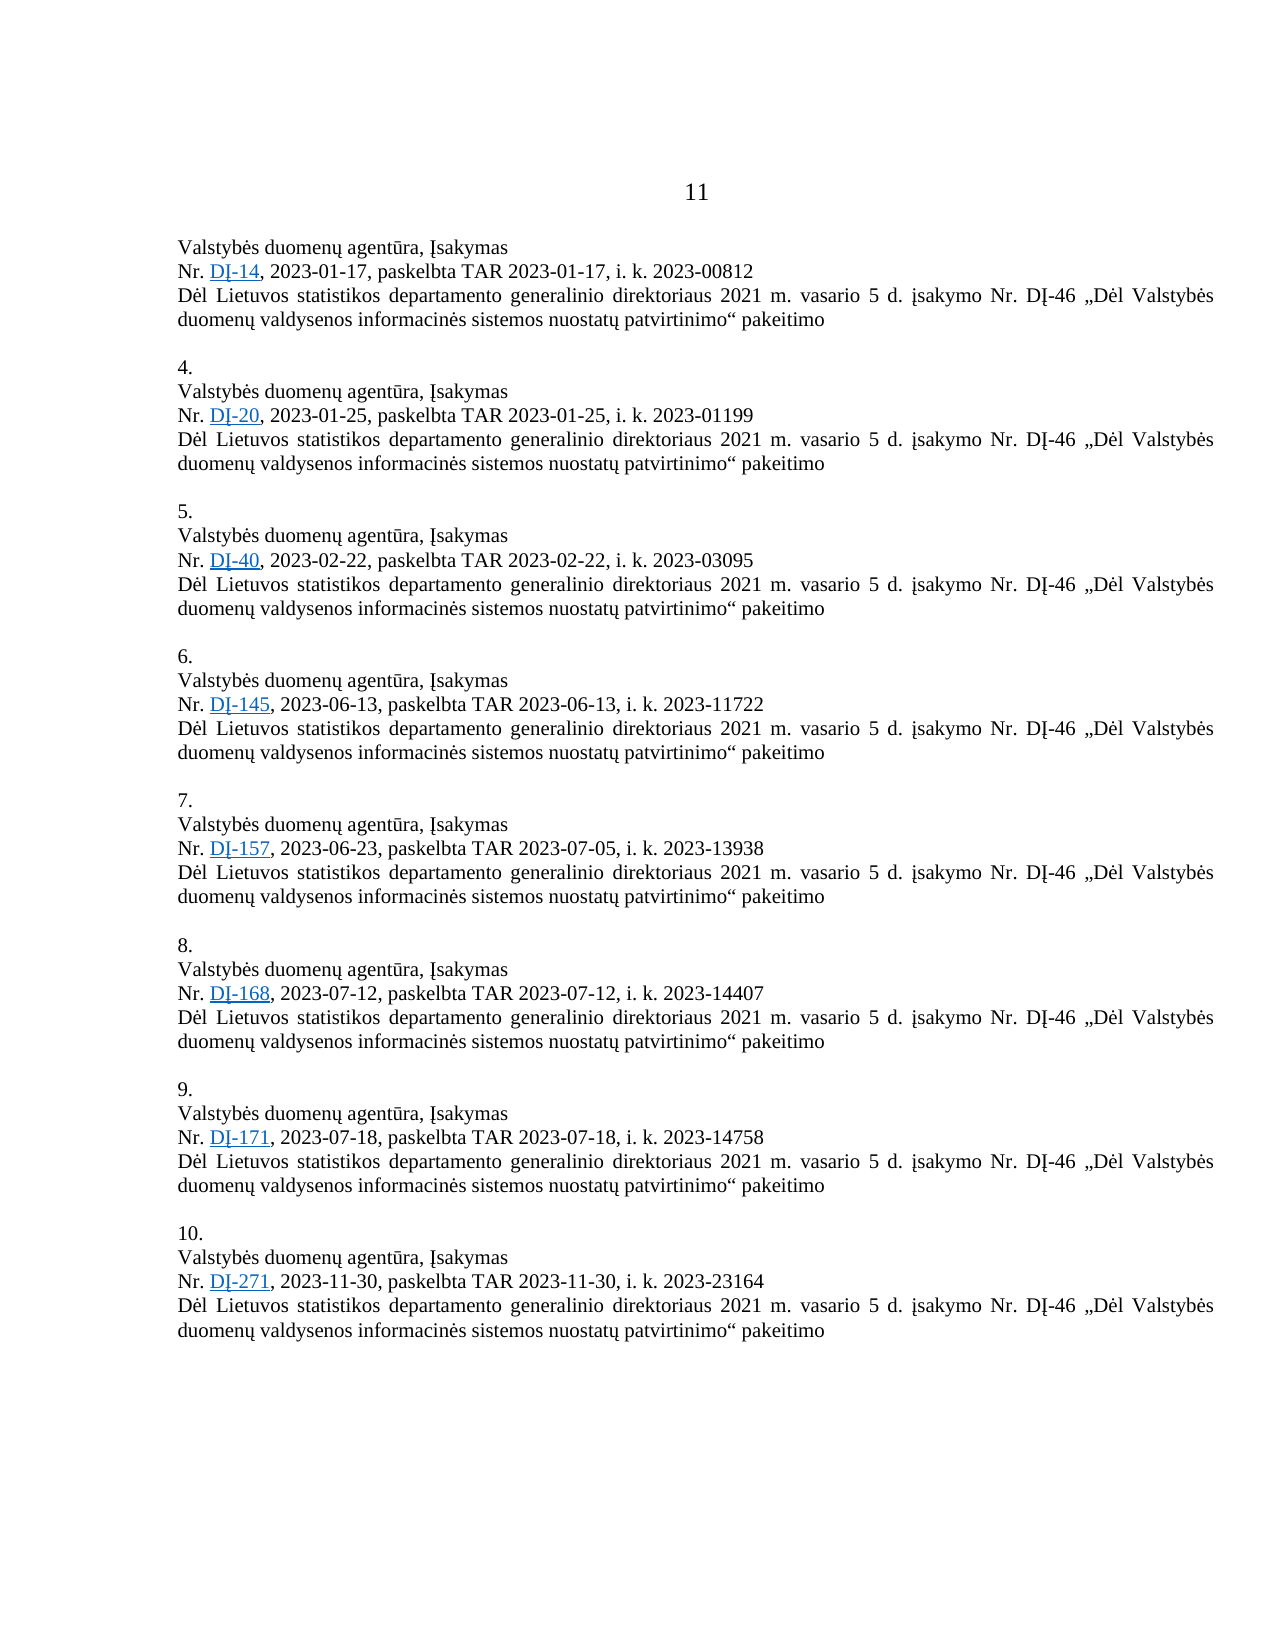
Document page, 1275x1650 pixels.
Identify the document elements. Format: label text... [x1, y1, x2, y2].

text Nr. DĮ-157, 2023-06-23, paskelbta TAR 2023-07-05, i. k. 2023-13938 [177, 836, 1216, 860]
text 7. [177, 788, 1216, 812]
text Dėl Lietuvos statistikos departamento generalinio direktoriaus 2021 m. vasario 5 d. įsakymo Nr. DĮ-46 „Dėl Valstybės duomenų valdysenos informacinės sistemos nuostatų patvirtinimo“ pakeitimo [177, 1149, 1216, 1197]
text Valstybės duomenų agentūra, Įsakymas [177, 668, 1216, 692]
text Valstybės duomenų agentūra, Įsakymas [177, 1101, 1216, 1125]
text Dėl Lietuvos statistikos departamento generalinio direktoriaus 2021 m. vasario 5 d. įsakymo Nr. DĮ-46 „Dėl Valstybės duomenų valdysenos informacinės sistemos nuostatų patvirtinimo“ pakeitimo [177, 860, 1216, 908]
text 10. [177, 1221, 1216, 1245]
text Dėl Lietuvos statistikos departamento generalinio direktoriaus 2021 m. vasario 5 d. įsakymo Nr. DĮ-46 „Dėl Valstybės duomenų valdysenos informacinės sistemos nuostatų patvirtinimo“ pakeitimo [177, 572, 1216, 620]
text Dėl Lietuvos statistikos departamento generalinio direktoriaus 2021 m. vasario 5 d. įsakymo Nr. DĮ-46 „Dėl Valstybės duomenų valdysenos informacinės sistemos nuostatų patvirtinimo“ pakeitimo [177, 1005, 1216, 1053]
text Dėl Lietuvos statistikos departamento generalinio direktoriaus 2021 m. vasario 5 d. įsakymo Nr. DĮ-46 „Dėl Valstybės duomenų valdysenos informacinės sistemos nuostatų patvirtinimo“ pakeitimo [177, 427, 1216, 475]
text Dėl Lietuvos statistikos departamento generalinio direktoriaus 2021 m. vasario 5 d. įsakymo Nr. DĮ-46 „Dėl Valstybės duomenų valdysenos informacinės sistemos nuostatų patvirtinimo“ pakeitimo [177, 716, 1216, 764]
text Valstybės duomenų agentūra, Įsakymas [177, 235, 1216, 259]
text Nr. DĮ-271, 2023-11-30, paskelbta TAR 2023-11-30, i. k. 2023-23164 [177, 1269, 1216, 1293]
text Valstybės duomenų agentūra, Įsakymas [177, 812, 1216, 836]
text 8. [177, 932, 1216, 957]
text Nr. DĮ-145, 2023-06-13, paskelbta TAR 2023-06-13, i. k. 2023-11722 [177, 692, 1216, 716]
text 6. [177, 644, 1216, 668]
text Nr. DĮ-40, 2023-02-22, paskelbta TAR 2023-02-22, i. k. 2023-03095 [177, 547, 1216, 572]
text 4. [177, 355, 1216, 379]
text Dėl Lietuvos statistikos departamento generalinio direktoriaus 2021 m. vasario 5 d. įsakymo Nr. DĮ-46 „Dėl Valstybės duomenų valdysenos informacinės sistemos nuostatų patvirtinimo“ pakeitimo [177, 1293, 1216, 1342]
text Valstybės duomenų agentūra, Įsakymas [177, 1245, 1216, 1269]
text 5. [177, 499, 1216, 523]
text Nr. DĮ-168, 2023-07-12, paskelbta TAR 2023-07-12, i. k. 2023-14407 [177, 981, 1216, 1005]
text Valstybės duomenų agentūra, Įsakymas [177, 379, 1216, 403]
text Valstybės duomenų agentūra, Įsakymas [177, 957, 1216, 981]
text Valstybės duomenų agentūra, Įsakymas [177, 523, 1216, 547]
text Nr. DĮ-14, 2023-01-17, paskelbta TAR 2023-01-17, i. k. 2023-00812 [177, 259, 1216, 283]
text Dėl Lietuvos statistikos departamento generalinio direktoriaus 2021 m. vasario 5 d. įsakymo Nr. DĮ-46 „Dėl Valstybės duomenų valdysenos informacinės sistemos nuostatų patvirtinimo“ pakeitimo [177, 283, 1216, 331]
text Nr. DĮ-20, 2023-01-25, paskelbta TAR 2023-01-25, i. k. 2023-01199 [177, 403, 1216, 427]
text 9. [177, 1077, 1216, 1101]
text Nr. DĮ-171, 2023-07-18, paskelbta TAR 2023-07-18, i. k. 2023-14758 [177, 1125, 1216, 1149]
